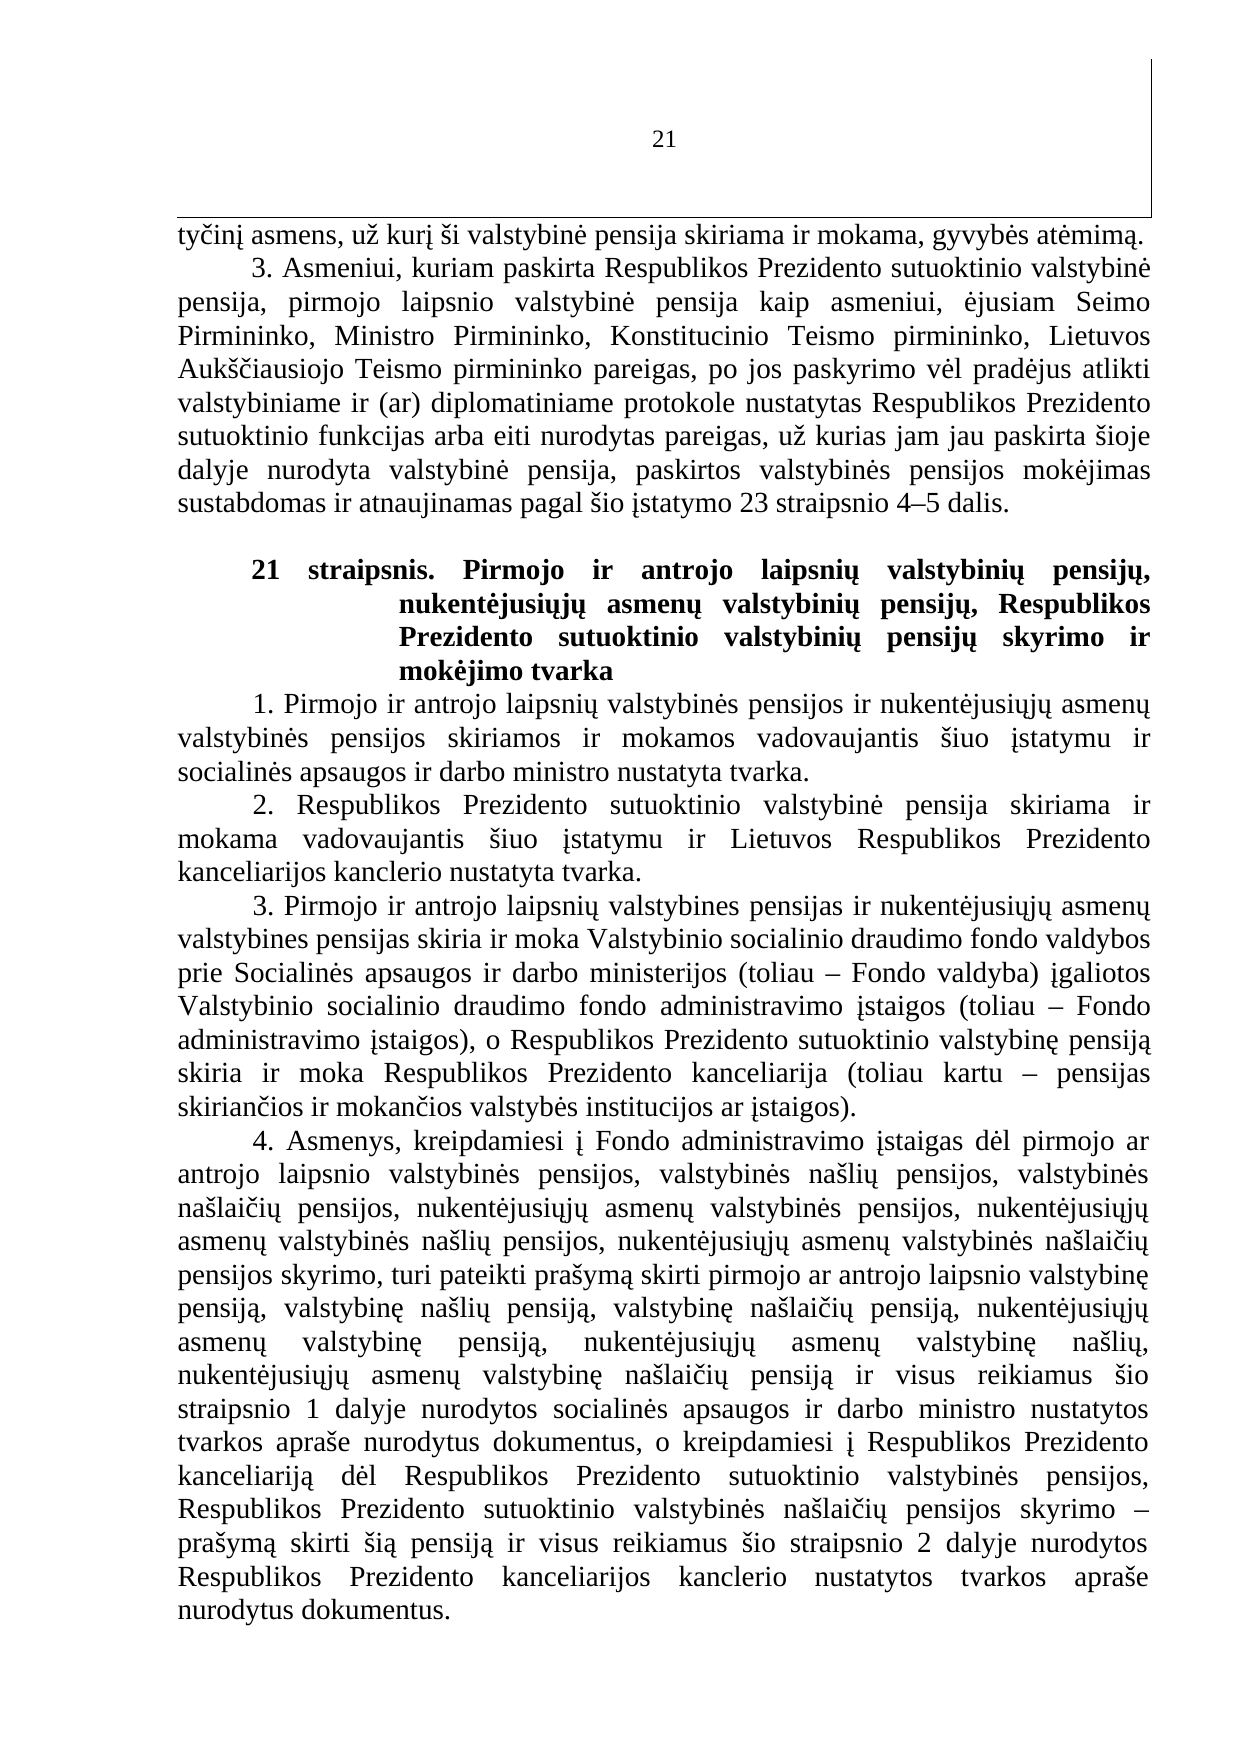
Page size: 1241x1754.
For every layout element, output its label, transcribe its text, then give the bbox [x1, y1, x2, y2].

text 3. Pirmojo ir antrojo laipsnių valstybines pensijas ir nukentėjusiųjų asmenų valstybines pensijas skiria ir moka Valstybinio socialinio draudimo fondo valdybos prie Socialinės apsaugos ir darbo ministerijos (toliau – Fondo valdyba) įgaliotos Valstybinio socialinio draudimo fondo administravimo įstaigos (toliau – Fondo administravimo įstaigos), o Respublikos Prezidento sutuoktinio valstybinę pensiją skiria ir moka Respublikos Prezidento kanceliarija (toliau kartu – pensijas skiriančios ir mokančios valstybės institucijos ar įstaigos). [177, 888, 1152, 1123]
text 2. Respublikos Prezidento sutuoktinio valstybinė pensija skiriama ir mokama vadovaujantis šiuo įstatymu ir Lietuvos Respublikos Prezidento kanceliarijos kanclerio nustatyta tvarka. [177, 787, 1152, 888]
text tyčinį asmens, už kurį ši valstybinė pensija skiriama ir mokama, gyvybės atėmimą. [177, 217, 1152, 251]
text 21 straipsnis. Pirmojo ir antrojo laipsnių valstybinių pensijų, nukentėjusiųjų asmenų valstybinių pensijų, Respublikos Prezidento sutuoktinio valstybinių pensijų skyrimo ir mokėjimo tvarka [251, 552, 1152, 687]
text 4. Asmenys, kreipdamiesi į Fondo administravimo įstaigas dėl pirmojo ar antrojo laipsnio valstybinės pensijos, valstybinės našlių pensijos, valstybinės našlaičių pensijos, nukentėjusiųjų asmenų valstybinės pensijos, nukentėjusiųjų asmenų valstybinės našlių pensijos, nukentėjusiųjų asmenų valstybinės našlaičių pensijos skyrimo, turi pateikti prašymą skirti pirmojo ar antrojo laipsnio valstybinę pensiją, valstybinę našlių pensiją, valstybinę našlaičių pensiją, nukentėjusiųjų asmenų valstybinę pensiją, nukentėjusiųjų asmenų valstybinę našlių, nukentėjusiųjų asmenų valstybinę našlaičių pensiją ir visus reikiamus šio straipsnio 1 dalyje nurodytos socialinės apsaugos ir darbo ministro nustatytos tvarkos apraše nurodytus dokumentus, o kreipdamiesi į Respublikos Prezidento kanceliariją dėl Respublikos Prezidento sutuoktinio valstybinės pensijos, Respublikos Prezidento sutuoktinio valstybinės našlaičių pensijos skyrimo – prašymą skirti šią pensiją ir visus reikiamus šio straipsnio 2 dalyje nurodytos Respublikos Prezidento kanceliarijos kanclerio nustatytos tvarkos apraše nurodytus dokumentus. [177, 1123, 1149, 1626]
text 3. Asmeniui, kuriam paskirta Respublikos Prezidento sutuoktinio valstybinė pensija, pirmojo laipsnio valstybinė pensija kaip asmeniui, ėjusiam Seimo Pirmininko, Ministro Pirmininko, Konstitucinio Teismo pirmininko, Lietuvos Aukščiausiojo Teismo pirmininko pareigas, po jos paskyrimo vėl pradėjus atlikti valstybiniame ir (ar) diplomatiniame protokole nustatytas Respublikos Prezidento sutuoktinio funkcijas arba eiti nurodytas pareigas, už kurias jam jau paskirta šioje dalyje nurodyta valstybinė pensija, paskirtos valstybinės pensijos mokėjimas sustabdomas ir atnaujinamas pagal šio įstatymo 23 straipsnio 4–5 dalis. [177, 251, 1152, 519]
text 1. Pirmojo ir antrojo laipsnių valstybinės pensijos ir nukentėjusiųjų asmenų valstybinės pensijos skiriamos ir mokamos vadovaujantis šiuo įstatymu ir socialinės apsaugos ir darbo ministro nustatyta tvarka. [177, 687, 1152, 787]
